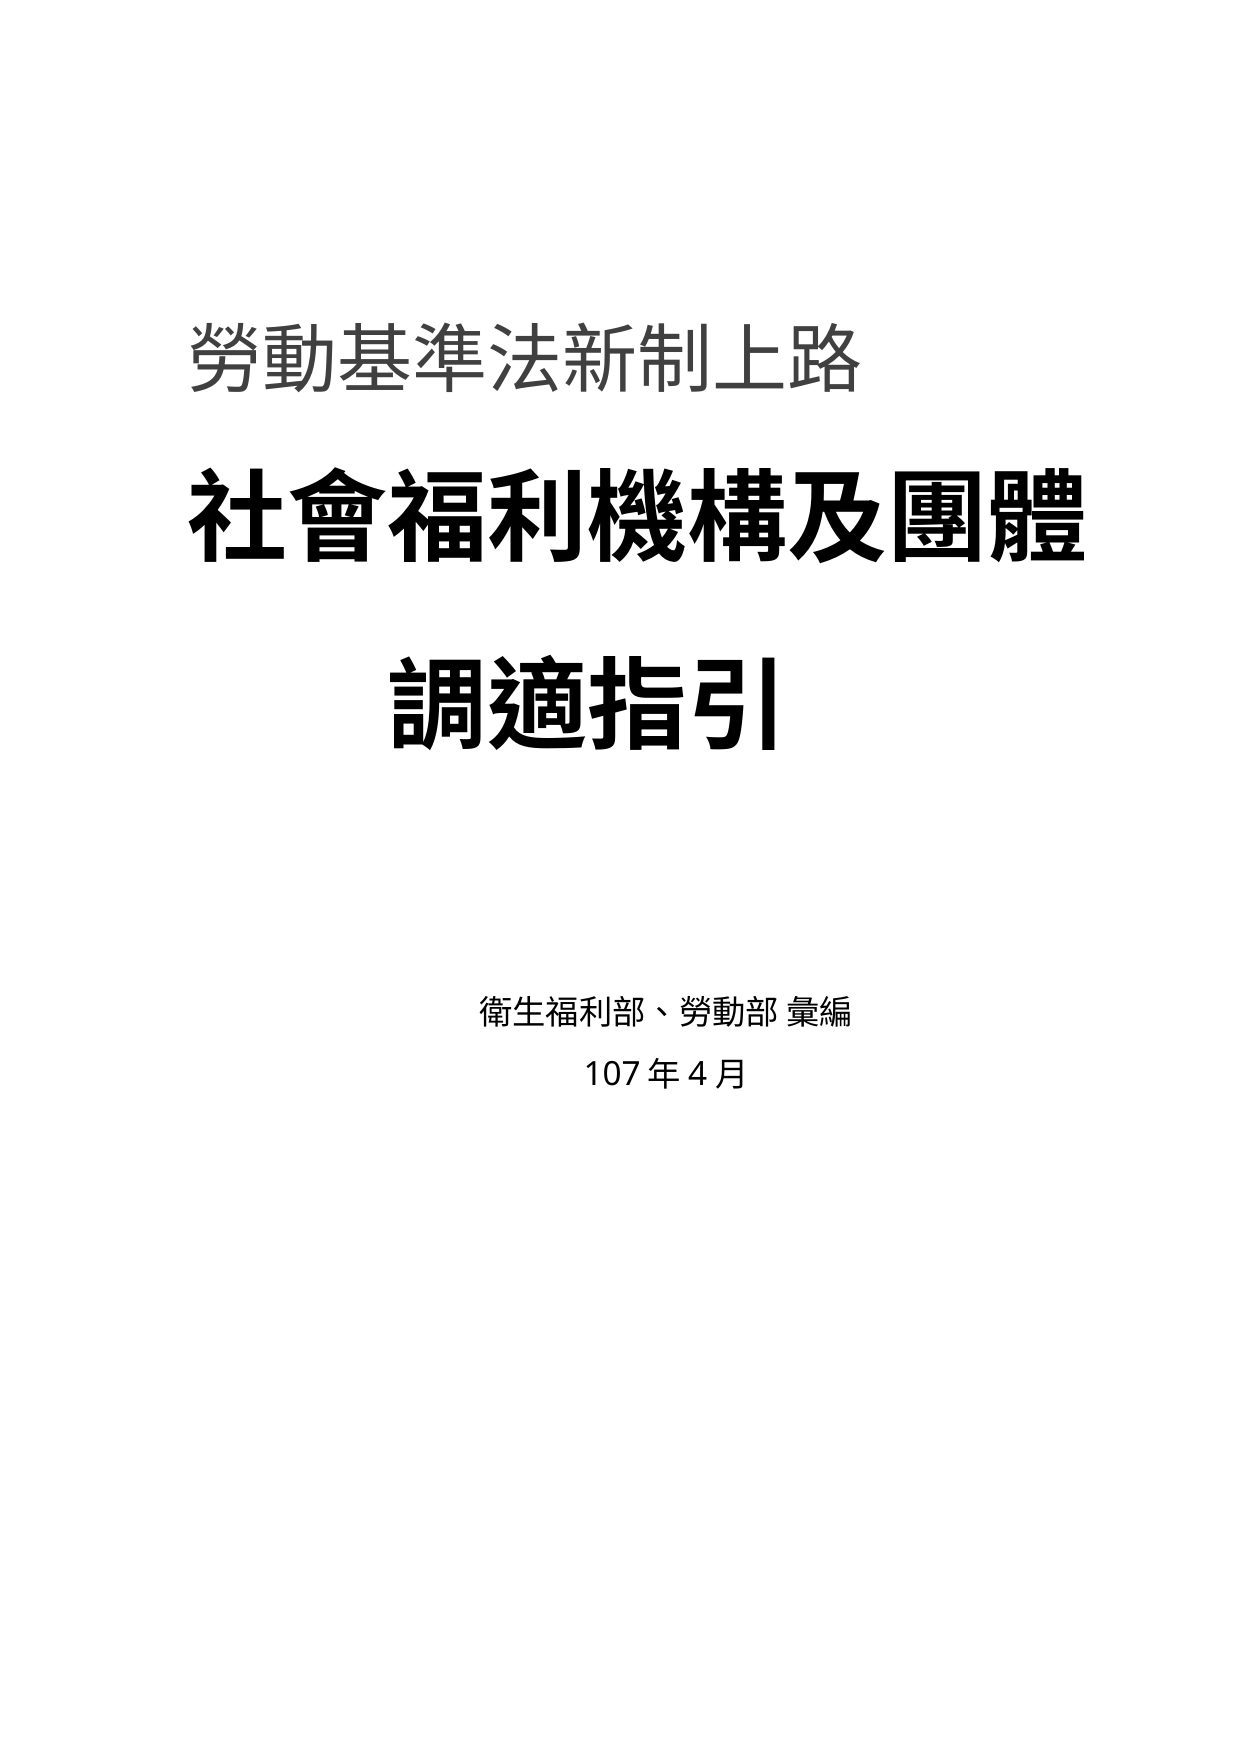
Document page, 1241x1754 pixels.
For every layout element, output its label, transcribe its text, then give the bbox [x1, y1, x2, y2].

text 107年 4 月 [187, 1031, 1078, 1093]
text 調適指引 [187, 593, 1078, 781]
text 衛生福利部、勞動部 彙編 [187, 968, 1078, 1031]
text 勞動基準法新制上路 [187, 281, 1078, 406]
text 社會福利機構及團體 [187, 406, 1143, 593]
